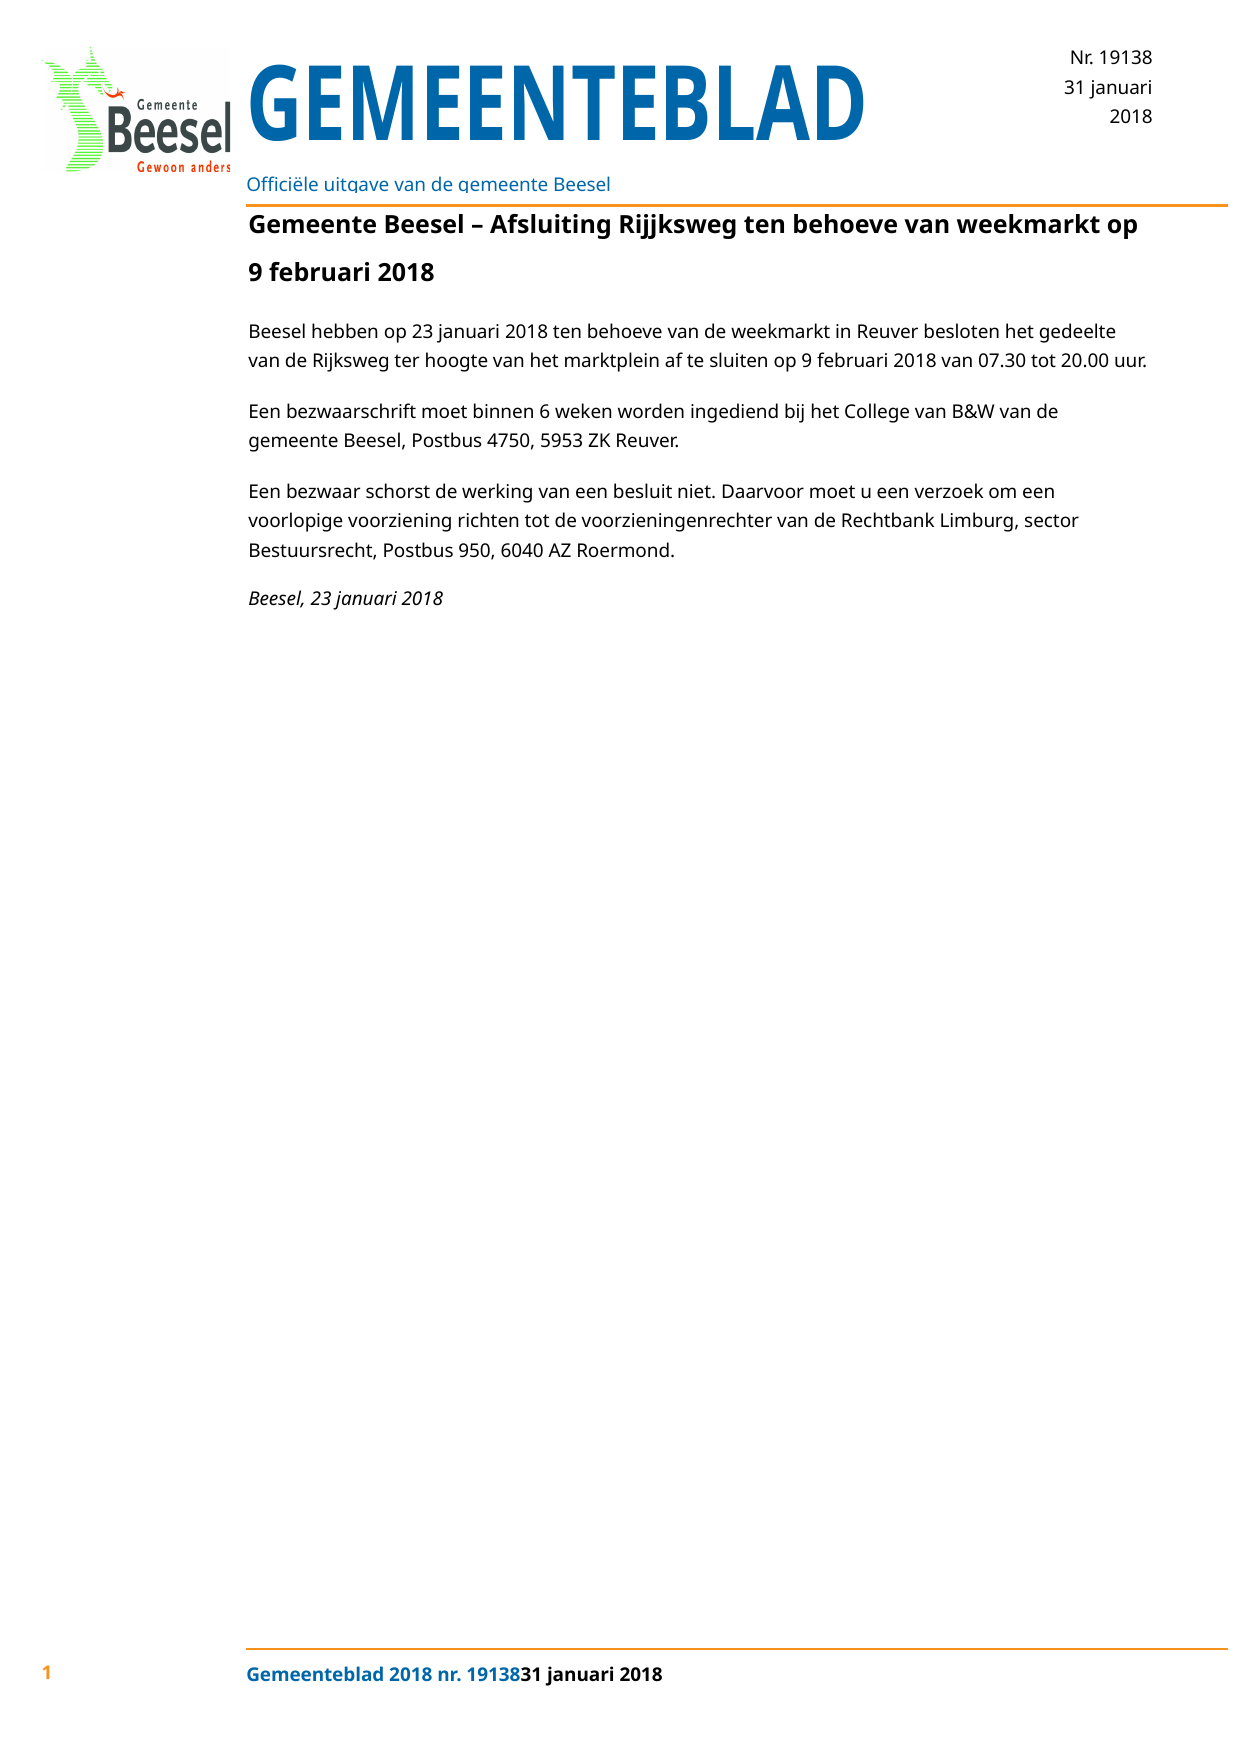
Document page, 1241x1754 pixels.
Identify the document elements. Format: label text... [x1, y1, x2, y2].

text Beesel, 23 januari 2018 [248, 585, 1152, 611]
text Een bezwaar schorst de werking van een besluit niet. Daarvoor moet u een verzoek om een voorlopige voorziening richten tot de voorzieningenrechter van de Rechtbank Limburg, sector Bestuursrecht, Postbus 950, 6040 AZ Roermond. [248, 478, 1152, 563]
text Een bezwaarschrift moet binnen 6 weken worden ingediend bij het College van B&W van de gemeente Beesel, Postbus 4750, 5953 ZK Reuver. [248, 398, 1152, 453]
picture [41, 47, 231, 172]
text Gemeente Beesel – Afsluiting Rijjksweg ten behoeve van weekmarkt op 9 februari 2018 [248, 207, 1152, 288]
text Beesel hebben op 23 januari 2018 ten behoeve van de weekmarkt in Reuver besloten het gedeelte van de Rijksweg ter hoogte van het marktplein af te sluiten op 9 februari 2018 van 07.30 tot 20.00 uur. [248, 318, 1152, 373]
